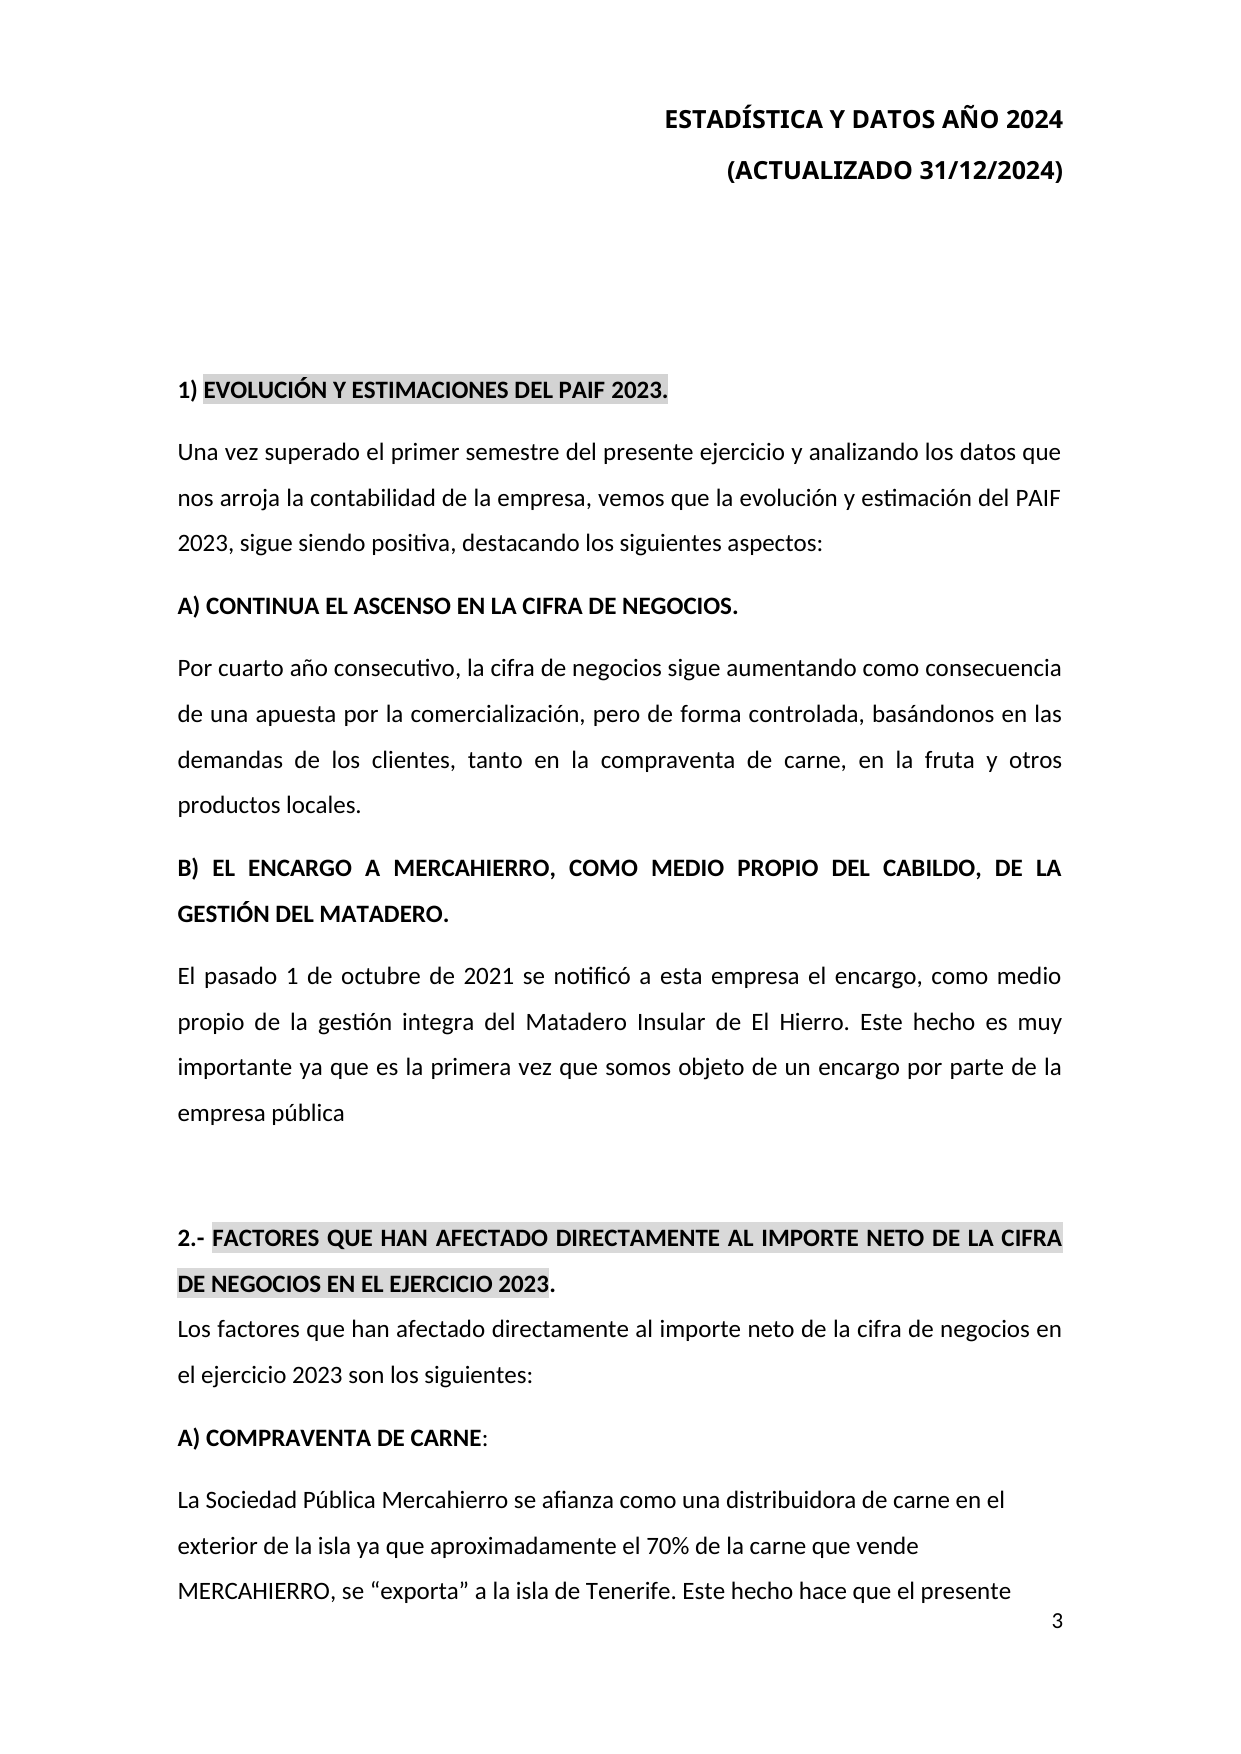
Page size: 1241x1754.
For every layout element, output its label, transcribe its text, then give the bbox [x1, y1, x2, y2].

text La Sociedad Pública Mercahierro se afianza como una distribuidora de carne en el exterior de la isla ya que aproximadamente el 70% de la carne que vende MERCAHIERRO, se “exporta” a la isla de Tenerife. Este hecho hace que el presente [177, 1484, 1063, 1606]
text B) EL ENCARGO A MERCAHIERRO, COMO MEDIO PROPIO DEL CABILDO, DE LA GESTIÓN DEL MATADERO. [177, 852, 1063, 928]
text A) COMPRAVENTA DE CARNE: [177, 1422, 1063, 1452]
text Por cuarto año consecutivo, la cifra de negocios sigue aumentando como consecuencia de una apuesta por la comercialización, pero de forma controlada, basándonos en las demandas de los clientes, tanto en la compraventa de carne, en la fruta y otros productos locales. [177, 652, 1063, 820]
text Los factores que han afectado directamente al importe neto de la cifra de negocios en el ejercicio 2023 son los siguientes: [177, 1313, 1063, 1390]
text 1) EVOLUCIÓN Y ESTIMACIONES DEL PAIF 2023. [177, 374, 1063, 404]
text El pasado 1 de octubre de 2021 se notificó a esta empresa el encargo, como medio propio de la gestión integra del Matadero Insular de El Hierro. Este hecho es muy importante ya que es la primera vez que somos objeto de un encargo por parte de la empresa pública [177, 960, 1063, 1128]
text Una vez superado el primer semestre del presente ejercicio y analizando los datos que nos arroja la contabilidad de la empresa, vemos que la evolución y estimación del PAIF 2023, sigue siendo positiva, destacando los siguientes aspectos: [177, 436, 1063, 558]
text A) CONTINUA EL ASCENSO EN LA CIFRA DE NEGOCIOS. [177, 590, 1063, 621]
text 2.- FACTORES QUE HAN AFECTADO DIRECTAMENTE AL IMPORTE NETO DE LA CIFRA DE NEGOCIOS EN EL EJERCICIO 2023. [177, 1222, 1063, 1298]
